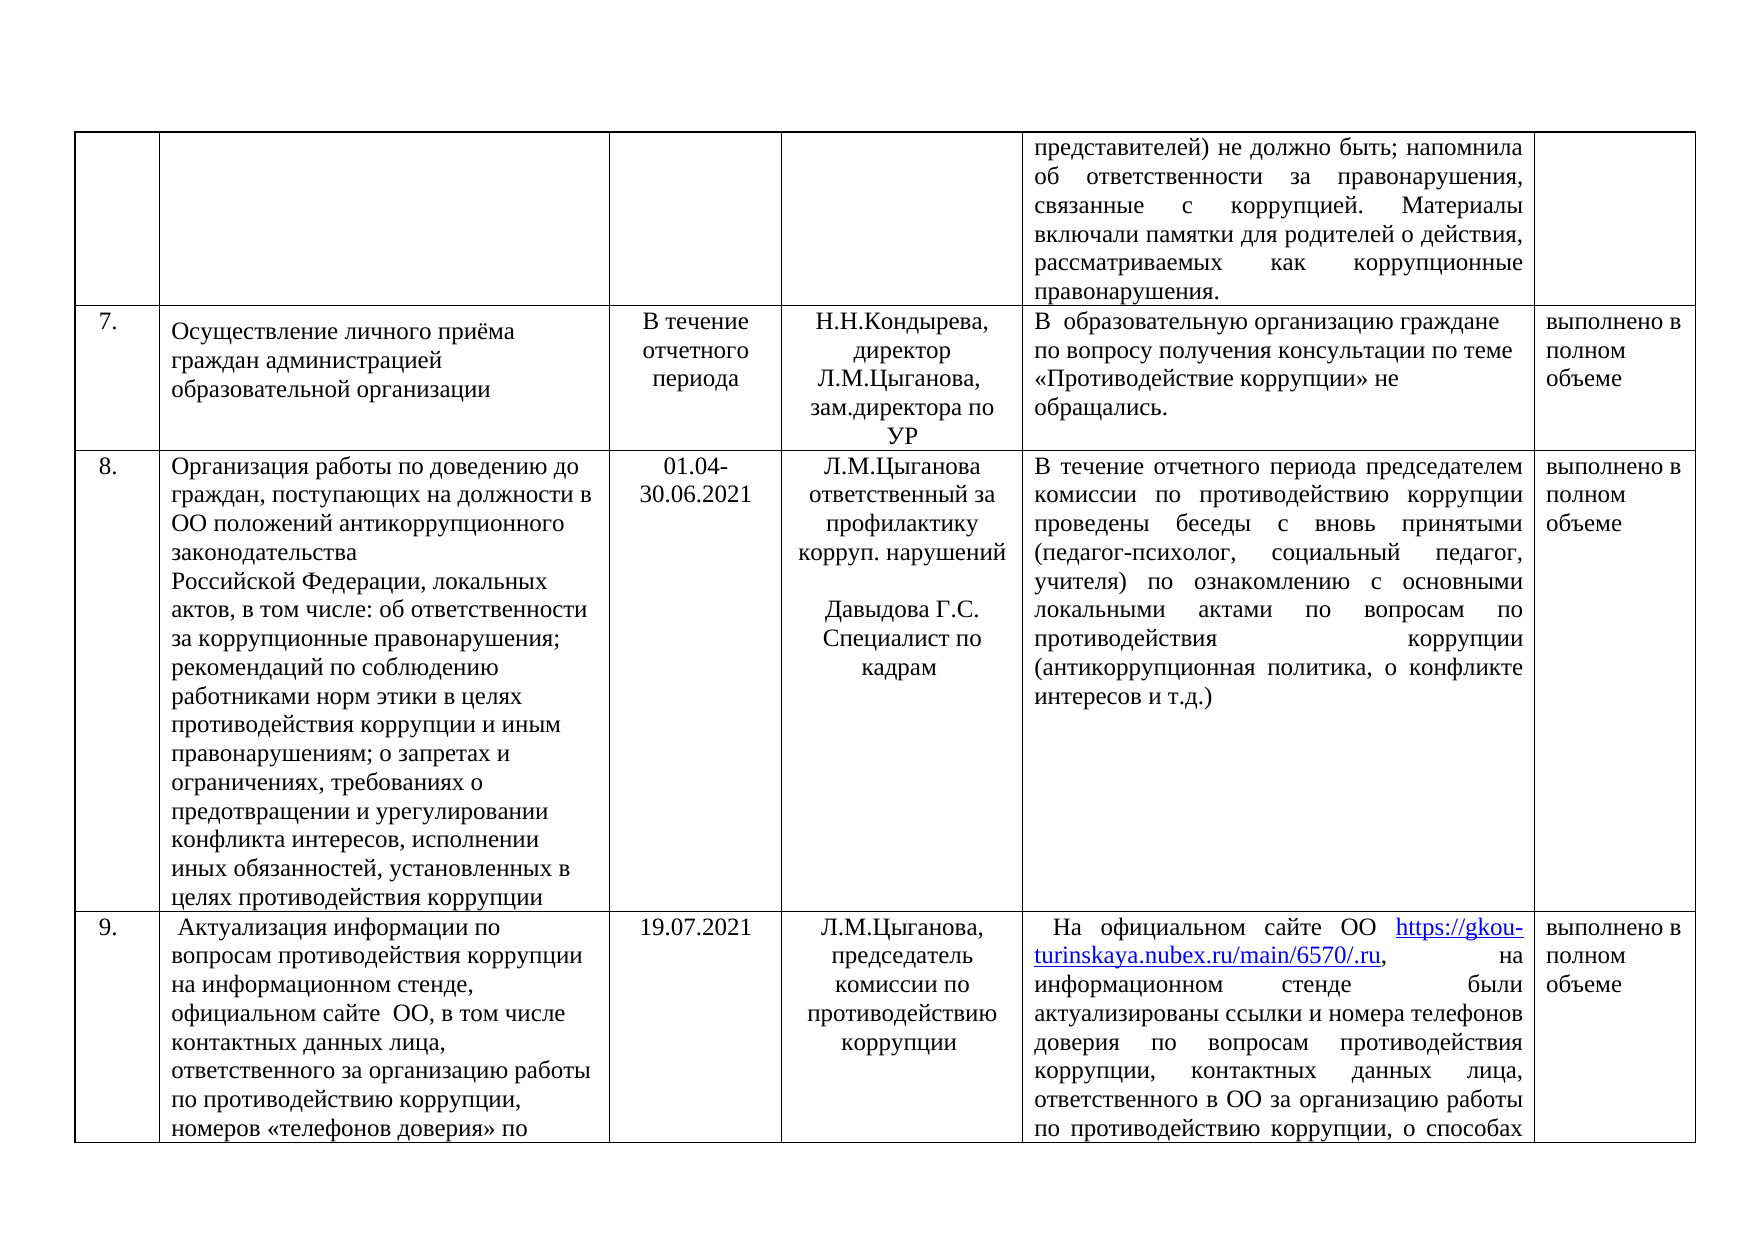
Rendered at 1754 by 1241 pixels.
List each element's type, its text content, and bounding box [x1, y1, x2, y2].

table_cell [782, 133, 1022, 305]
table_cell Актуализация информации по вопросам противодействия коррупции на информационном стенде, официальном сайте ОО, в том числе контактных данных лица, ответственного за организацию работы по противодействию коррупции, номеров «телефонов доверия» по [160, 912, 609, 1142]
table_cell [76, 912, 159, 1142]
table_cell [160, 133, 609, 305]
table_cell Осуществление личного приёма граждан администрацией образовательной организации [160, 306, 609, 450]
table_cell выполнено в полном объеме [1535, 912, 1695, 1142]
table_cell [76, 306, 159, 450]
table_cell выполнено в полном объеме [1535, 451, 1695, 911]
table_cell [1535, 133, 1695, 305]
table_cell Л.М.Цыганова, председатель комиссии по противодействию коррупции [782, 912, 1022, 1142]
table_cell представителей) не должно быть; напомнила об ответственности за правонарушения, связанные с коррупцией. Материалы включали памятки для родителей о действия, рассматриваемых как коррупционные правонарушения. [1023, 133, 1534, 305]
table_cell 19.07.2021 [610, 912, 781, 1142]
table_cell На официальном сайте ОО https://gkou-turinskaya.nubex.ru/main/6570/.ru, на информационном стенде были актуализированы ссылки и номера телефонов доверия по вопросам противодействия коррупции, контактных данных лица, ответственного в ОО за организацию работы по противодействию коррупции, о способах [1023, 912, 1534, 1142]
table_cell [610, 133, 781, 305]
table_cell Л.М.Цыганова ответственный за профилактику корруп. нарушений Давыдова Г.С. Специалист по кадрам [782, 451, 1022, 911]
table_cell Н.Н.Кондырева, директор Л.М.Цыганова, зам.директора по УР [782, 306, 1022, 450]
table_cell 01.04-30.06.2021 [610, 451, 781, 911]
table_cell выполнено в полном объеме [1535, 306, 1695, 450]
table_cell В течение отчетного периода [610, 306, 781, 450]
table_cell Организация работы по доведению до граждан, поступающих на должности в ОО положений антикоррупционного законодательства Российской Федерации, локальных актов, в том числе: об ответственности за коррупционные правонарушения; рекомендаций по соблюдению работниками норм этики в целях противодействия коррупции и иным правонарушениям; о запретах и ограничениях, требованиях о предотвращении и урегулировании конфликта интересов, исполнении иных обязанностей, установленных в целях противодействия коррупции [160, 451, 609, 911]
table_cell В образовательную организацию граждане по вопросу получения консультации по теме «Противодействие коррупции» не обращались. [1023, 306, 1534, 450]
table_cell [76, 451, 159, 911]
table_cell В течение отчетного периода председателем комиссии по противодействию коррупции проведены беседы с вновь принятыми (педагог-психолог, социальный педагог, учителя) по ознакомлению с основными локальными актами по вопросам по противодействия коррупции (антикоррупционная политика, о конфликте интересов и т.д.) [1023, 451, 1534, 911]
table_cell [76, 133, 159, 305]
